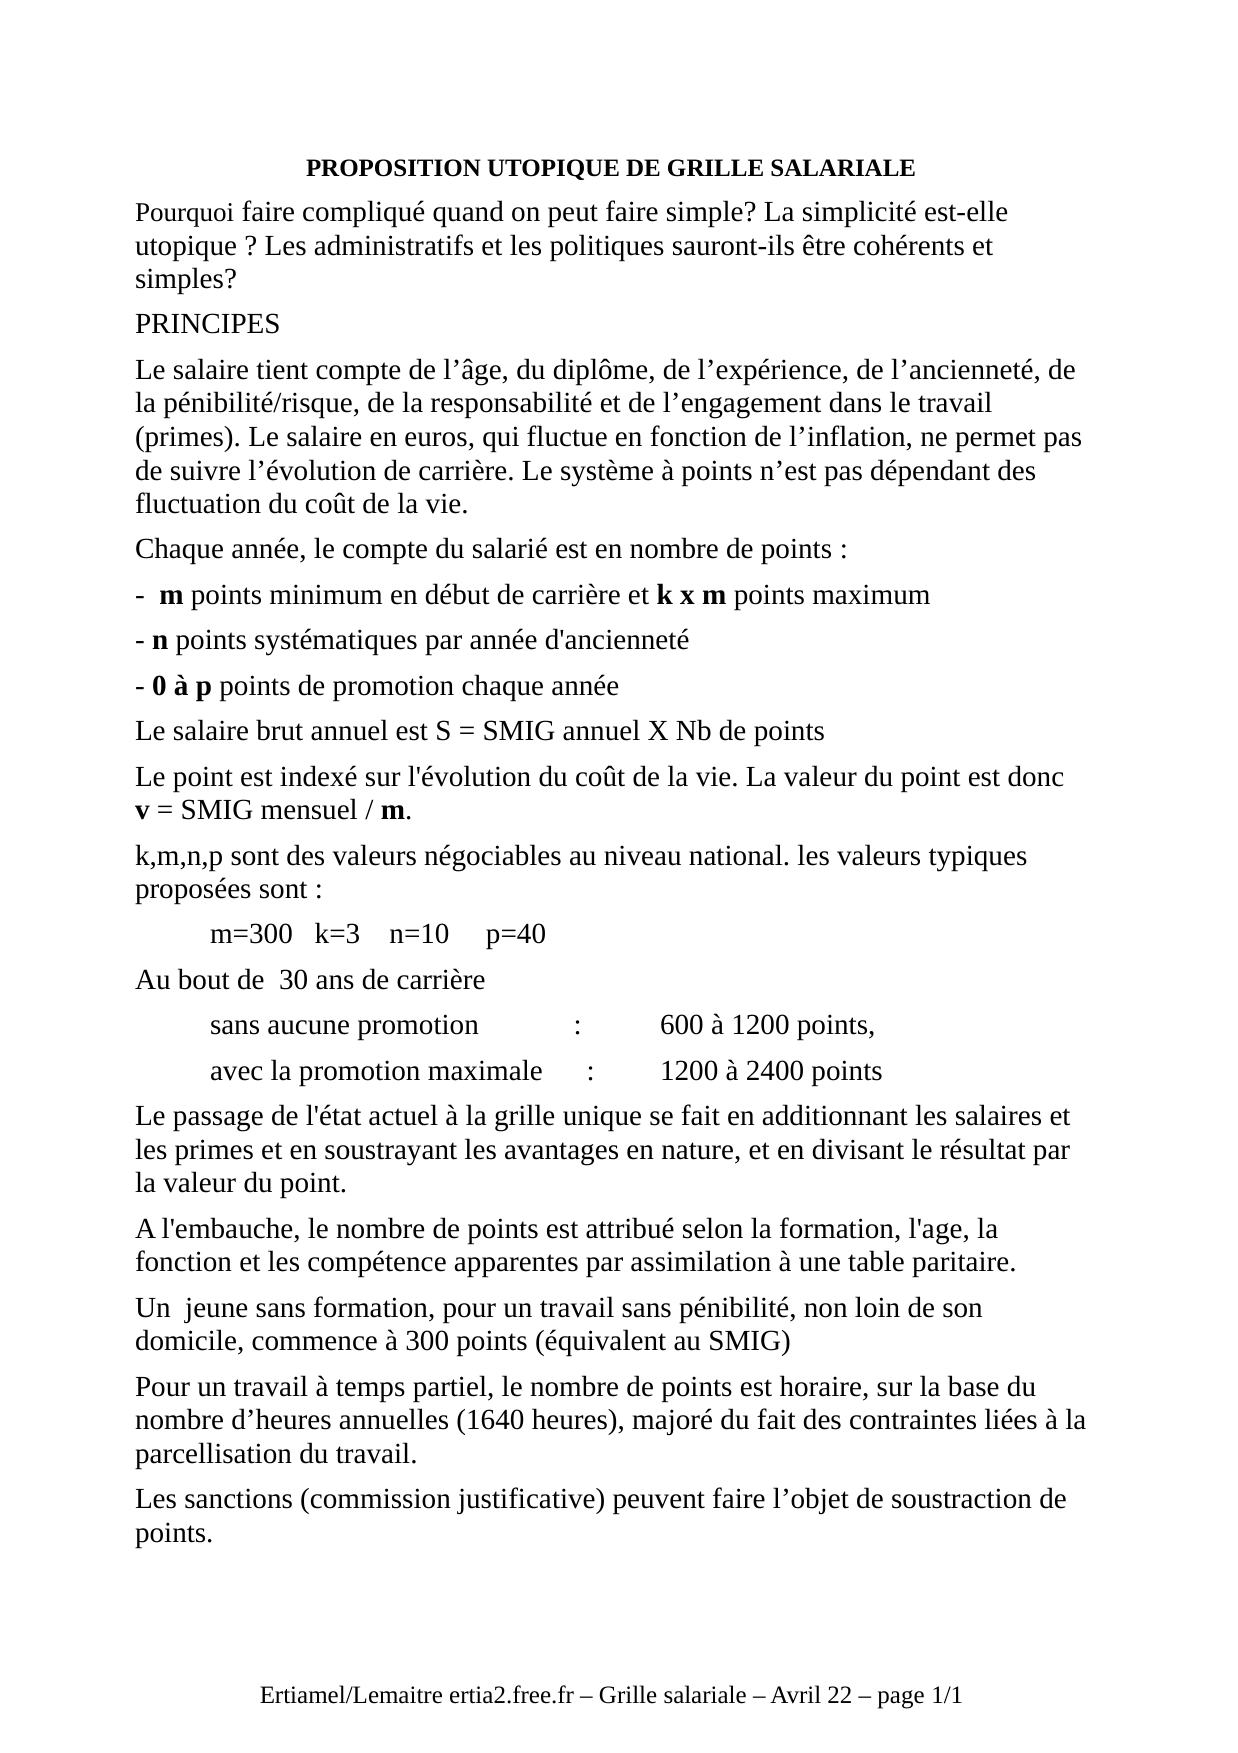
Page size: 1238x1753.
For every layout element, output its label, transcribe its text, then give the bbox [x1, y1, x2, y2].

text Au bout de 30 ans de carrière [135, 962, 1087, 996]
text Pourquoi faire compliqué quand on peut faire simple? La simplicité est-elle utopique ? Les administratifs et les politiques sauront-ils être cohérents et simples? [135, 194, 1087, 295]
text PRINCIPES [135, 307, 1087, 340]
text Le salaire tient compte de l’âge, du diplôme, de l’expérience, de l’ancienneté, de la pénibilité/risque, de la responsabilité et de l’engagement dans le travail (primes). Le salaire en euros, qui fluctue en fonction de l’inflation, ne permet pas de suivre l’évolution de carrière. Le système à points n’est pas dépendant des fluctuation du coût de la vie. [135, 352, 1087, 520]
text avec la promotion maximale : 1200 à 2400 points [135, 1053, 1087, 1086]
text Le salaire brut annuel est S = SMIG annuel X Nb de points [135, 713, 1087, 747]
text Pour un travail à temps partiel, le nombre de points est horaire, sur la base du nombre d’heures annuelles (1640 heures), majoré du fait des contraintes liées à la parcellisation du travail. [135, 1369, 1087, 1469]
text A l'embauche, le nombre de points est attribué selon la formation, l'age, la fonction et les compétence apparentes par assimilation à une table paritaire. [135, 1211, 1087, 1278]
text - 0 à p points de promotion chaque année [135, 668, 1087, 701]
text PROPOSITION UTOPIQUE DE GRILLE SALARIALE [135, 153, 1087, 182]
text Le point est indexé sur l'évolution du coût de la vie. La valeur du point est donc v = SMIG mensuel / m. [135, 759, 1087, 826]
text - m points minimum en début de carrière et k x m points maximum [135, 577, 1087, 611]
text sans aucune promotion : 600 à 1200 points, [135, 1007, 1087, 1041]
text Un jeune sans formation, pour un travail sans pénibilité, non loin de son domicile, commence à 300 points (équivalent au SMIG) [135, 1290, 1087, 1357]
text Le passage de l'état actuel à la grille unique se fait en additionnant les salaires et les primes et en soustrayant les avantages en nature, et en divisant le résultat par la valeur du point. [135, 1098, 1087, 1199]
text Les sanctions (commission justificative) peuvent faire l’objet de soustraction de points. [135, 1481, 1087, 1548]
text - n points systématiques par année d'ancienneté [135, 622, 1087, 656]
text Chaque année, le compte du salarié est en nombre de points : [135, 532, 1087, 565]
text m=300 k=3 n=10 p=40 [135, 917, 1087, 950]
text k,m,n,p sont des valeurs négociables au niveau national. les valeurs typiques proposées sont : [135, 838, 1087, 905]
